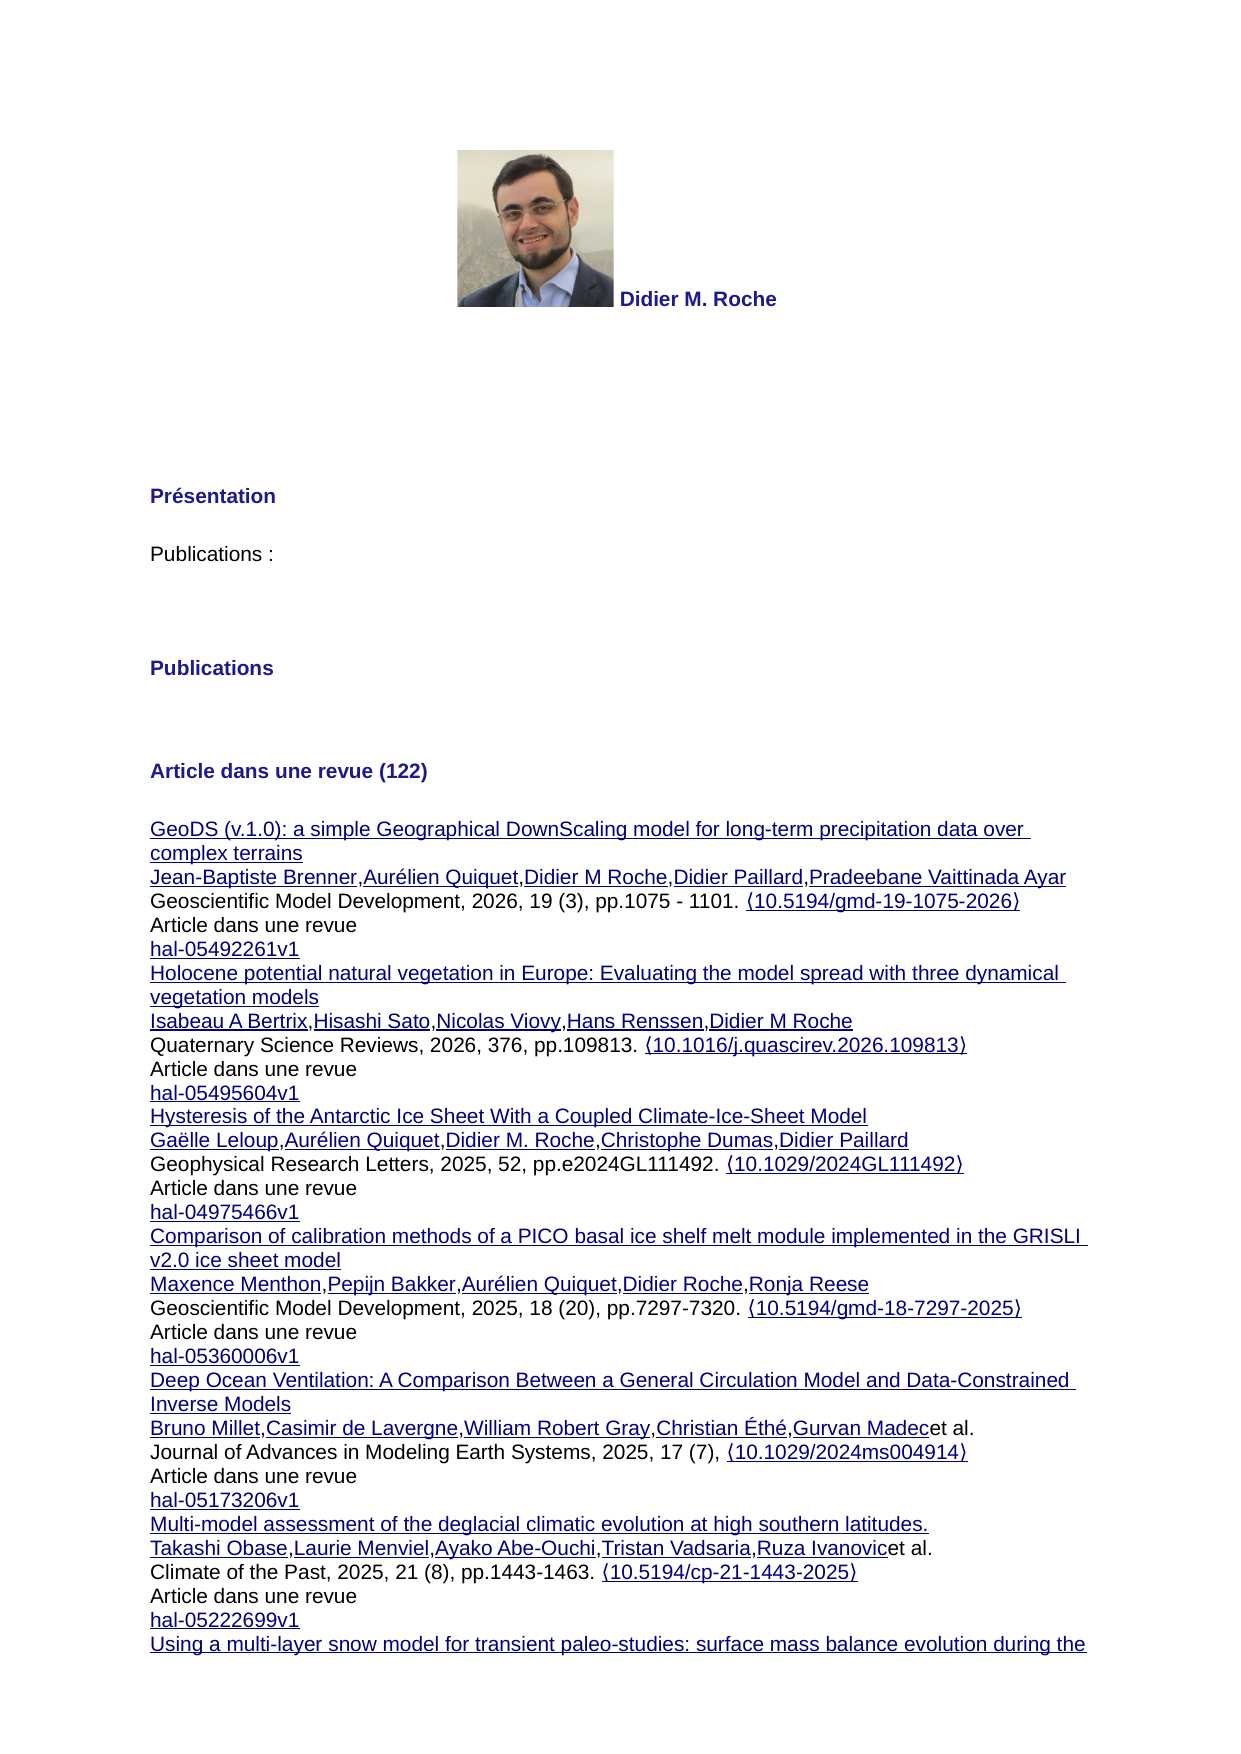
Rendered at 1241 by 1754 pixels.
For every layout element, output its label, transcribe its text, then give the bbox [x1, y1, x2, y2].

table_cell Hysteresis of the Antarctic Ice Sheet With a Coupled Climate-Ice-Sheet Model Gaëlle Leloup,Aurélien Quiquet,Didier M. Roche,Christophe Dumas,Didier Paillard Geophysical Research Letters, 2025, 52, pp.e2024GL111492. ⟨10.1029/2024GL111492⟩ Article dans une revue hal-04975466v1 [150, 1104, 1090, 1224]
table_cell Deep Ocean Ventilation: A Comparison Between a General Circulation Model and Data‐Constrained Inverse Models Bruno Millet,Casimir de Lavergne,William Robert Gray,Christian Éthé,Gurvan Madecet al. Journal of Advances in Modeling Earth Systems, 2025, 17 (7), ⟨10.1029/2024ms004914⟩ Article dans une revue hal-05173206v1 [150, 1368, 1090, 1512]
table_cell Comparison of calibration methods of a PICO basal ice shelf melt module implemented in the GRISLI v2.0 ice sheet model Maxence Menthon,Pepijn Bakker,Aurélien Quiquet,Didier Roche,Ronja Reese Geoscientific Model Development, 2025, 18 (20), pp.7297-7320. ⟨10.5194/gmd-18-7297-2025⟩ Article dans une revue hal-05360006v1 [150, 1224, 1090, 1368]
subtitle Publications : [150, 542, 1090, 566]
subtitle Didier M. Roche [150, 150, 1090, 311]
subtitle Article dans une revue (122) [150, 758, 1090, 782]
subtitle Publications [150, 655, 1090, 679]
subtitle Présentation [150, 483, 1090, 507]
table_cell Holocene potential natural vegetation in Europe: Evaluating the model spread with three dynamical vegetation models Isabeau A Bertrix,Hisashi Sato,Nicolas Viovy,Hans Renssen,Didier M Roche Quaternary Science Reviews, 2026, 376, pp.109813. ⟨10.1016/j.quascirev.2026.109813⟩ Article dans une revue hal-05495604v1 [150, 961, 1090, 1104]
table_cell Multi-model assessment of the deglacial climatic evolution at high southern latitudes. Takashi Obase,Laurie Menviel,Ayako Abe-Ouchi,Tristan Vadsaria,Ruza Ivanovicet al. Climate of the Past, 2025, 21 (8), pp.1443-1463. ⟨10.5194/cp-21-1443-2025⟩ Article dans une revue hal-05222699v1 [150, 1512, 1090, 1631]
table_header GeoDS (v.1.0): a simple Geographical DownScaling model for long-term precipitation data over complex terrains Jean-Baptiste Brenner,Aurélien Quiquet,Didier M Roche,Didier Paillard,Pradeebane Vaittinada Ayar Geoscientific Model Development, 2026, 19 (3), pp.1075 - 1101. ⟨10.5194/gmd-19-1075-2026⟩ Article dans une revue hal-05492261v1 [150, 817, 1090, 961]
picture [457, 150, 614, 307]
table_cell Using a multi-layer snow model for transient paleo-studies: surface mass balance evolution during the [150, 1631, 1090, 1655]
